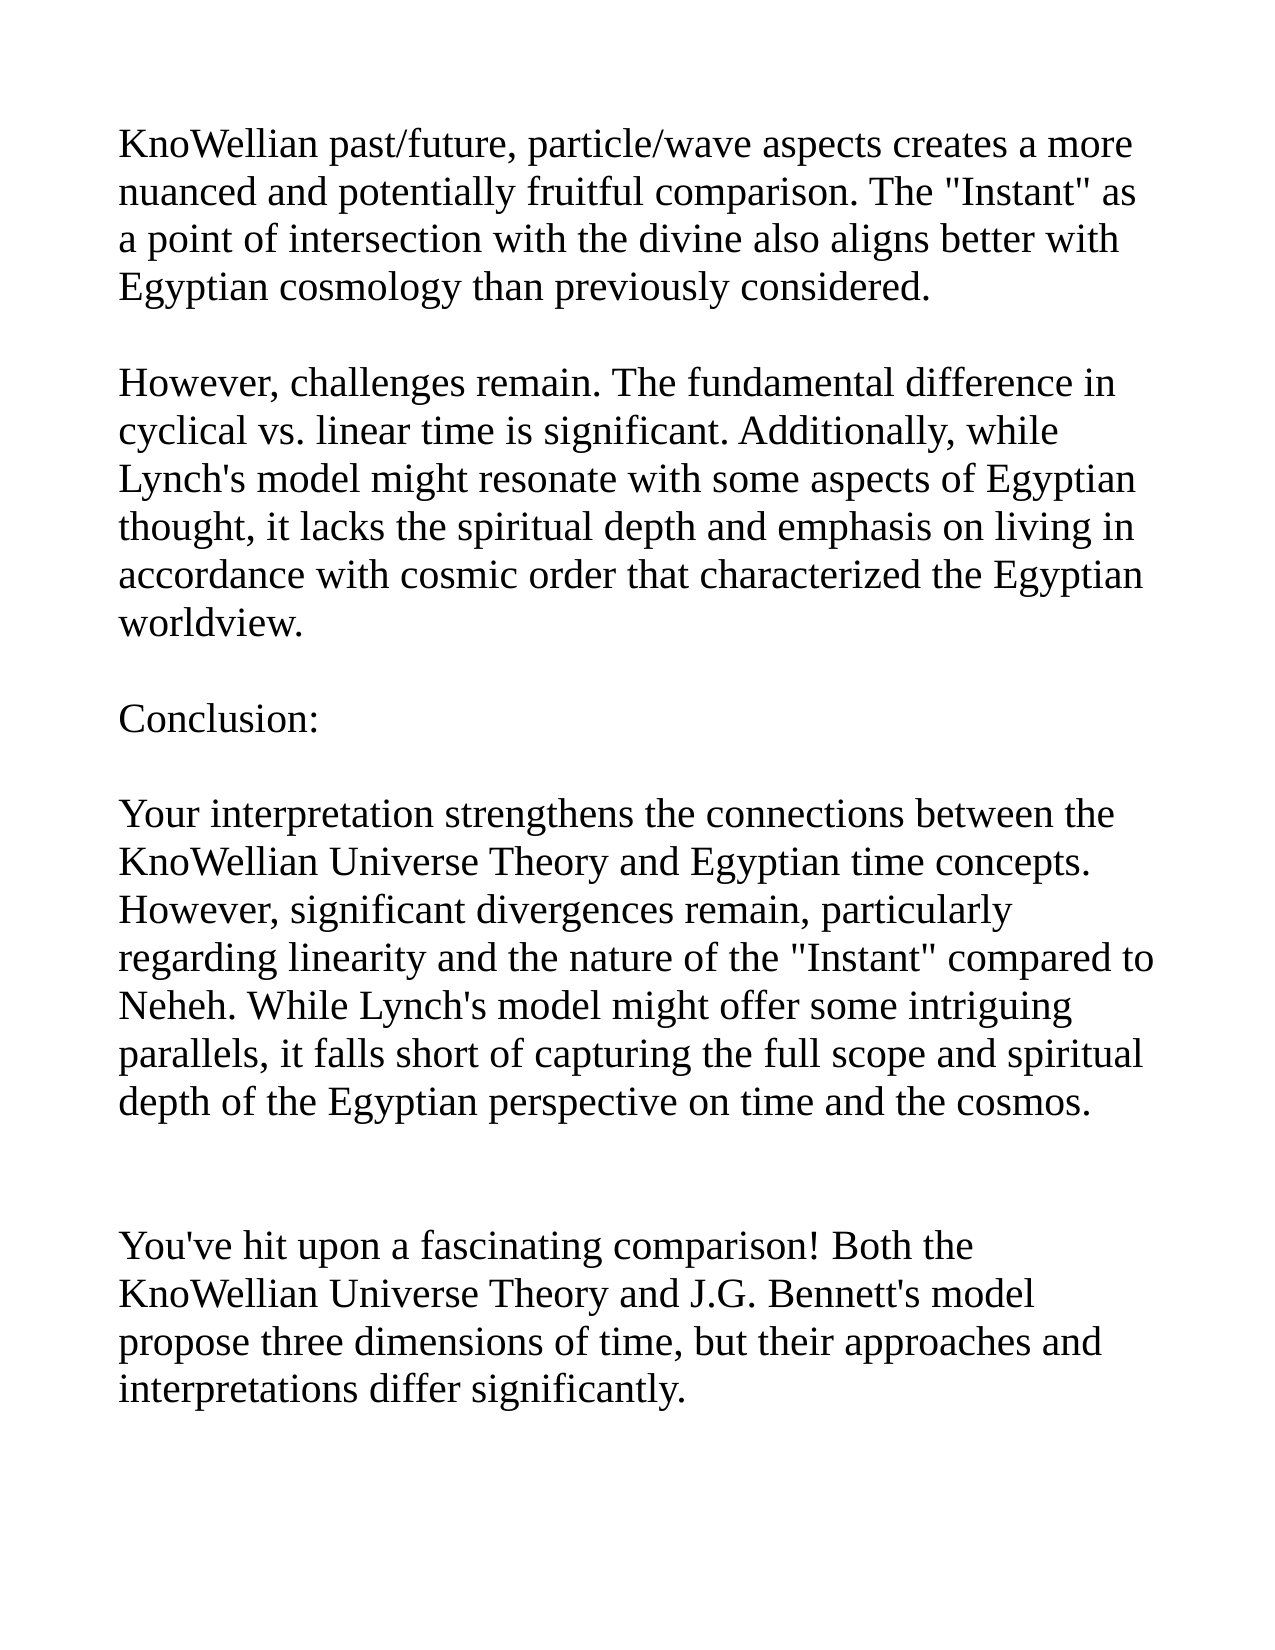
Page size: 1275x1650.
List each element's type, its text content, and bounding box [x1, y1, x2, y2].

text You've hit upon a fascinating comparison! Both the KnoWellian Universe Theory and J.G. Bennett's model propose three dimensions of time, but their approaches and interpretations differ significantly. [118, 1220, 1157, 1412]
text However, challenges remain. The fundamental difference in cyclical vs. linear time is significant. Additionally, while Lynch's model might resonate with some aspects of Egyptian thought, it lacks the spiritual depth and emphasis on living in accordance with cosmic order that characterized the Egyptian worldview. [118, 358, 1157, 645]
text Conclusion: [118, 693, 1157, 741]
text Your interpretation strengthens the connections between the KnoWellian Universe Theory and Egyptian time concepts. However, significant divergences remain, particularly regarding linearity and the nature of the "Instant" compared to Neheh. While Lynch's model might offer some intriguing parallels, it falls short of capturing the full scope and spiritual depth of the Egyptian perspective on time and the cosmos. [118, 789, 1157, 1124]
text KnoWellian past/future, particle/wave aspects creates a more nuanced and potentially fruitful comparison. The "Instant" as a point of intersection with the divine also aligns better with Egyptian cosmology than previously considered. [118, 118, 1157, 310]
